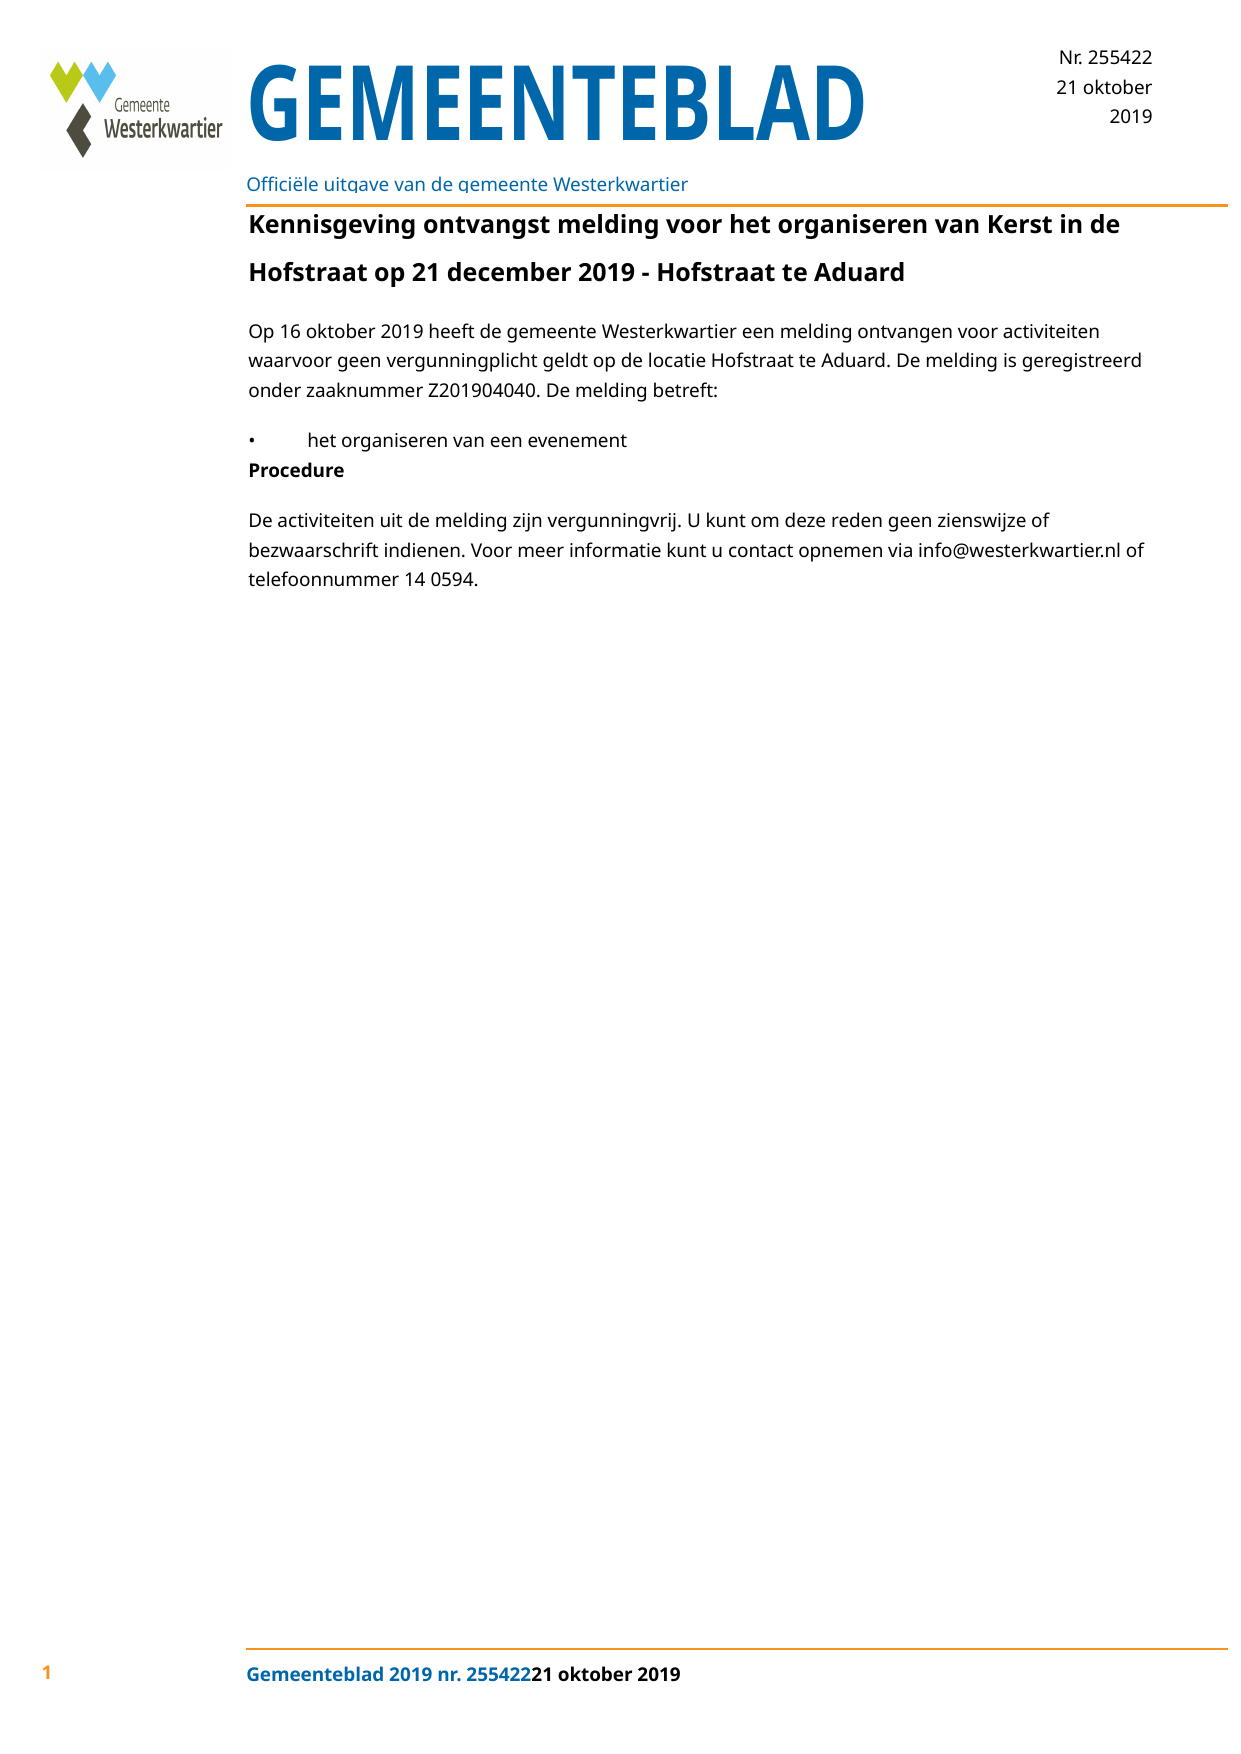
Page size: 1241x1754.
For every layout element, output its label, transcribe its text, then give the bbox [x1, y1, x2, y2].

text De activiteiten uit de melding zijn vergunningvrij. U kunt om deze reden geen zienswijze of bezwaarschrift indienen. Voor meer informatie kunt u contact opnemen via info@westerkwartier.nl of telefoonnummer 14 0594. [248, 507, 1152, 592]
picture [41, 47, 231, 172]
text Procedure [248, 457, 1152, 483]
text Kennisgeving ontvangst melding voor het organiseren van Kerst in de Hofstraat op 21 december 2019 - Hofstraat te Aduard [248, 207, 1152, 288]
list het organiseren van een evenement [248, 427, 1152, 453]
text Op 16 oktober 2019 heeft de gemeente Westerkwartier een melding ontvangen voor activiteiten waarvoor geen vergunningplicht geldt op de locatie Hofstraat te Aduard. De melding is geregistreerd onder zaaknummer Z201904040. De melding betreft: [248, 318, 1152, 403]
